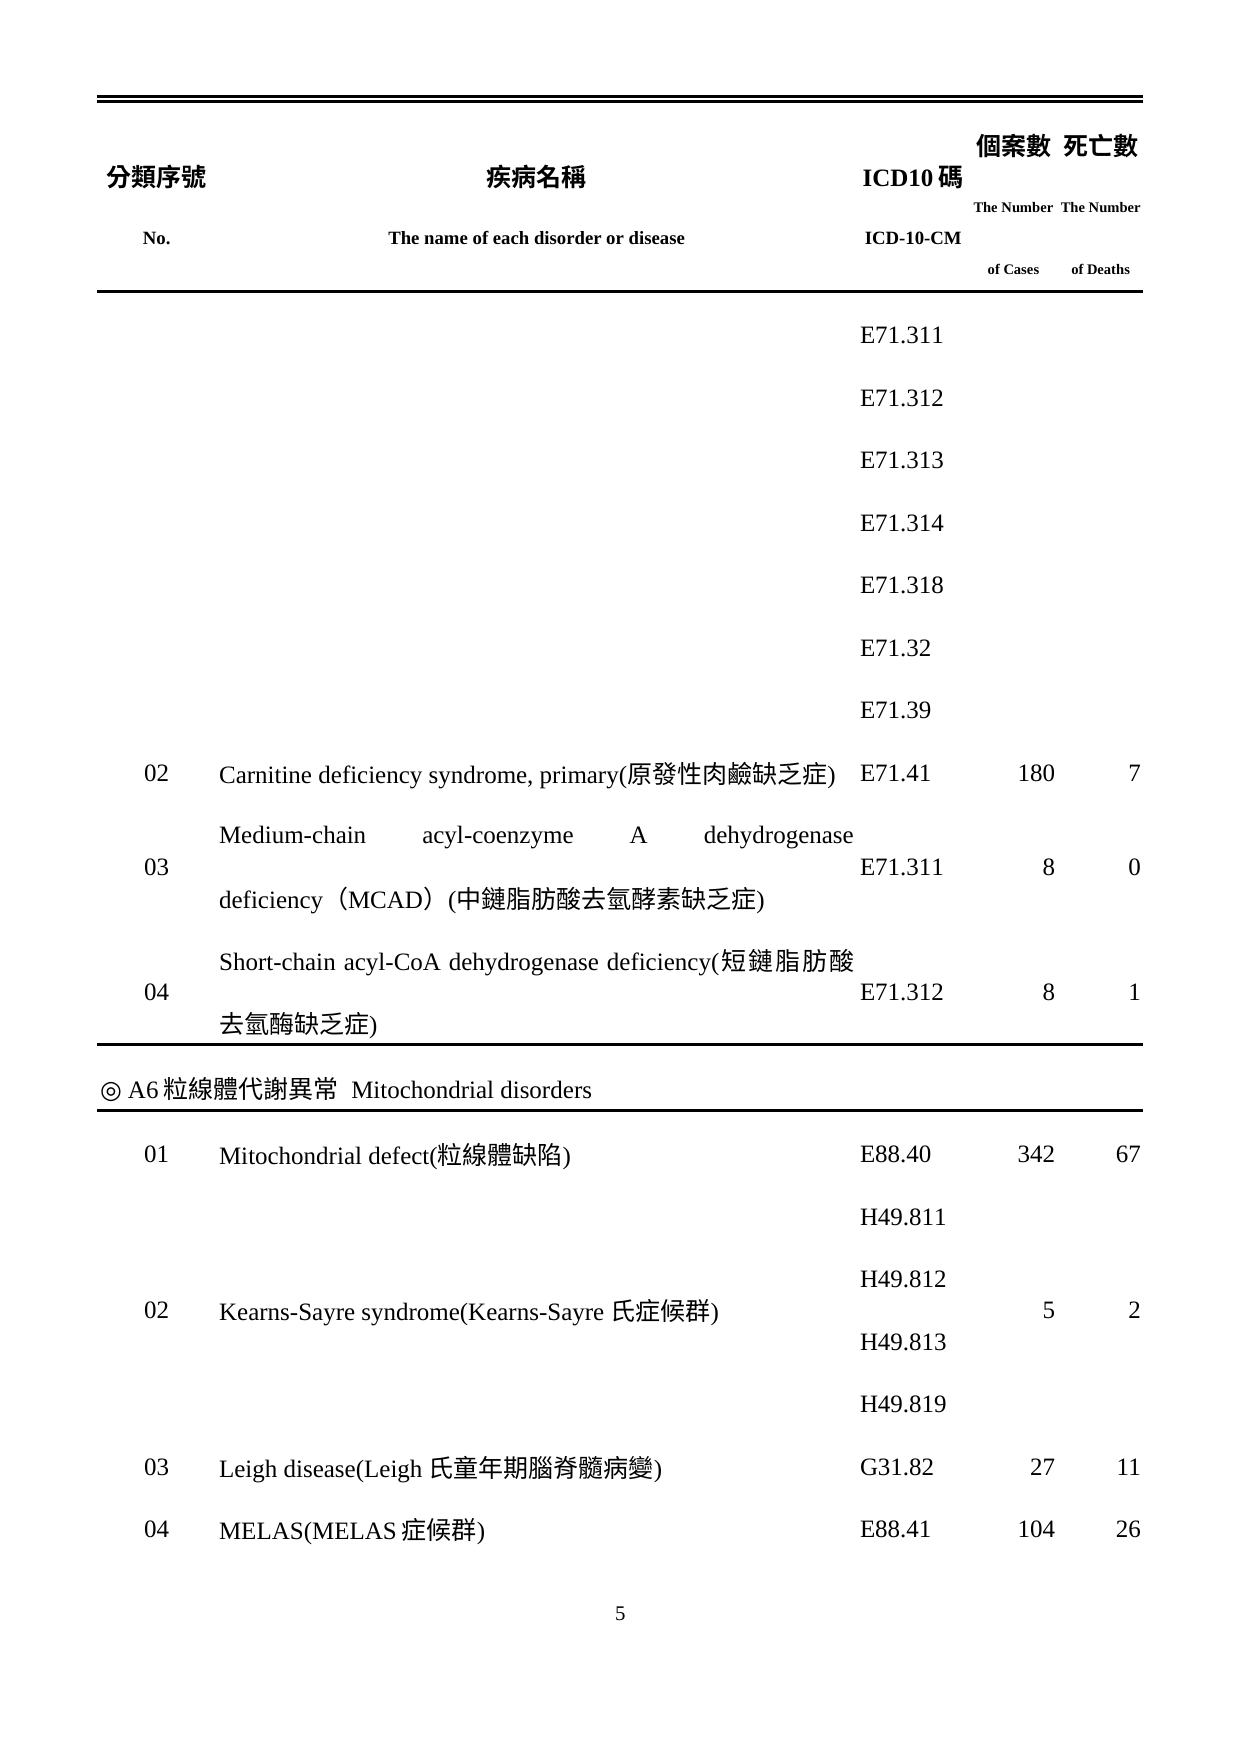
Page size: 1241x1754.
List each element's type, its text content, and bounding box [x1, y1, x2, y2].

table_cell 11 [1058, 1425, 1143, 1487]
table_cell 8 [969, 918, 1057, 1043]
table_cell 27 [969, 1425, 1057, 1487]
table_cell Medium-chain acyl-coenzyme A dehydrogenase deficiency（MCAD）(中鏈脂肪酸去氫酵素缺乏症) [216, 793, 857, 918]
table_cell Carnitine deficiency syndrome, primary(原發性肉鹼缺乏症) [216, 731, 857, 793]
table_cell ◎ A6粒線體代謝異常 Mitochondrial disorders [97, 1046, 1143, 1109]
table_header 分類序號 No. [97, 103, 216, 290]
table_cell 04 [97, 918, 216, 1043]
table_cell 03 [97, 793, 216, 918]
table_cell 7 [1058, 731, 1143, 793]
table_cell [97, 293, 216, 731]
table_cell G31.82 [857, 1425, 969, 1487]
table_cell 01 [97, 1112, 216, 1174]
table_cell 02 [97, 731, 216, 793]
table_cell 03 [97, 1425, 216, 1487]
table_cell 0 [1058, 793, 1143, 918]
table_cell Leigh disease(Leigh 氏童年期腦脊髓病變) [216, 1425, 857, 1487]
table_cell MELAS(MELAS症候群) [216, 1487, 857, 1549]
table_header 個案數 The Number of Cases [969, 103, 1057, 290]
table_cell 02 [97, 1175, 216, 1424]
table_header ICD10碼 ICD-10-CM [857, 103, 969, 290]
table_cell E71.312 [857, 918, 969, 1043]
table_cell 2 [1058, 1175, 1143, 1424]
table_cell 104 [969, 1487, 1057, 1549]
table_cell 180 [969, 731, 1057, 793]
table_cell Short-chain acyl-CoA dehydrogenase deficiency(短鏈脂肪酸去氫酶缺乏症) [216, 918, 857, 1043]
table_cell 342 [969, 1112, 1057, 1174]
table_cell E71.311 E71.312 E71.313 E71.314 E71.318 E71.32 E71.39 [857, 293, 969, 731]
table_header 死亡數 The Number of Deaths [1058, 103, 1143, 290]
table_cell 26 [1058, 1487, 1143, 1549]
table_cell E71.41 [857, 731, 969, 793]
table_cell E88.41 [857, 1487, 969, 1549]
table_cell Mitochondrial defect(粒線體缺陷) [216, 1112, 857, 1174]
table_cell 67 [1058, 1112, 1143, 1174]
table_header 疾病名稱 The name of each disorder or disease [216, 103, 857, 290]
table_cell 1 [1058, 918, 1143, 1043]
table_cell E88.40 [857, 1112, 969, 1174]
table_cell 8 [969, 793, 1057, 918]
table_cell [969, 293, 1057, 731]
table_cell 5 [969, 1175, 1057, 1424]
table_cell Kearns-Sayre syndrome(Kearns-Sayre 氏症候群) [216, 1175, 857, 1424]
table_cell [216, 293, 857, 731]
table_cell E71.311 [857, 793, 969, 918]
table_cell H49.811 H49.812 H49.813 H49.819 [857, 1175, 969, 1424]
table_cell 04 [97, 1487, 216, 1549]
table_cell [1058, 293, 1143, 731]
